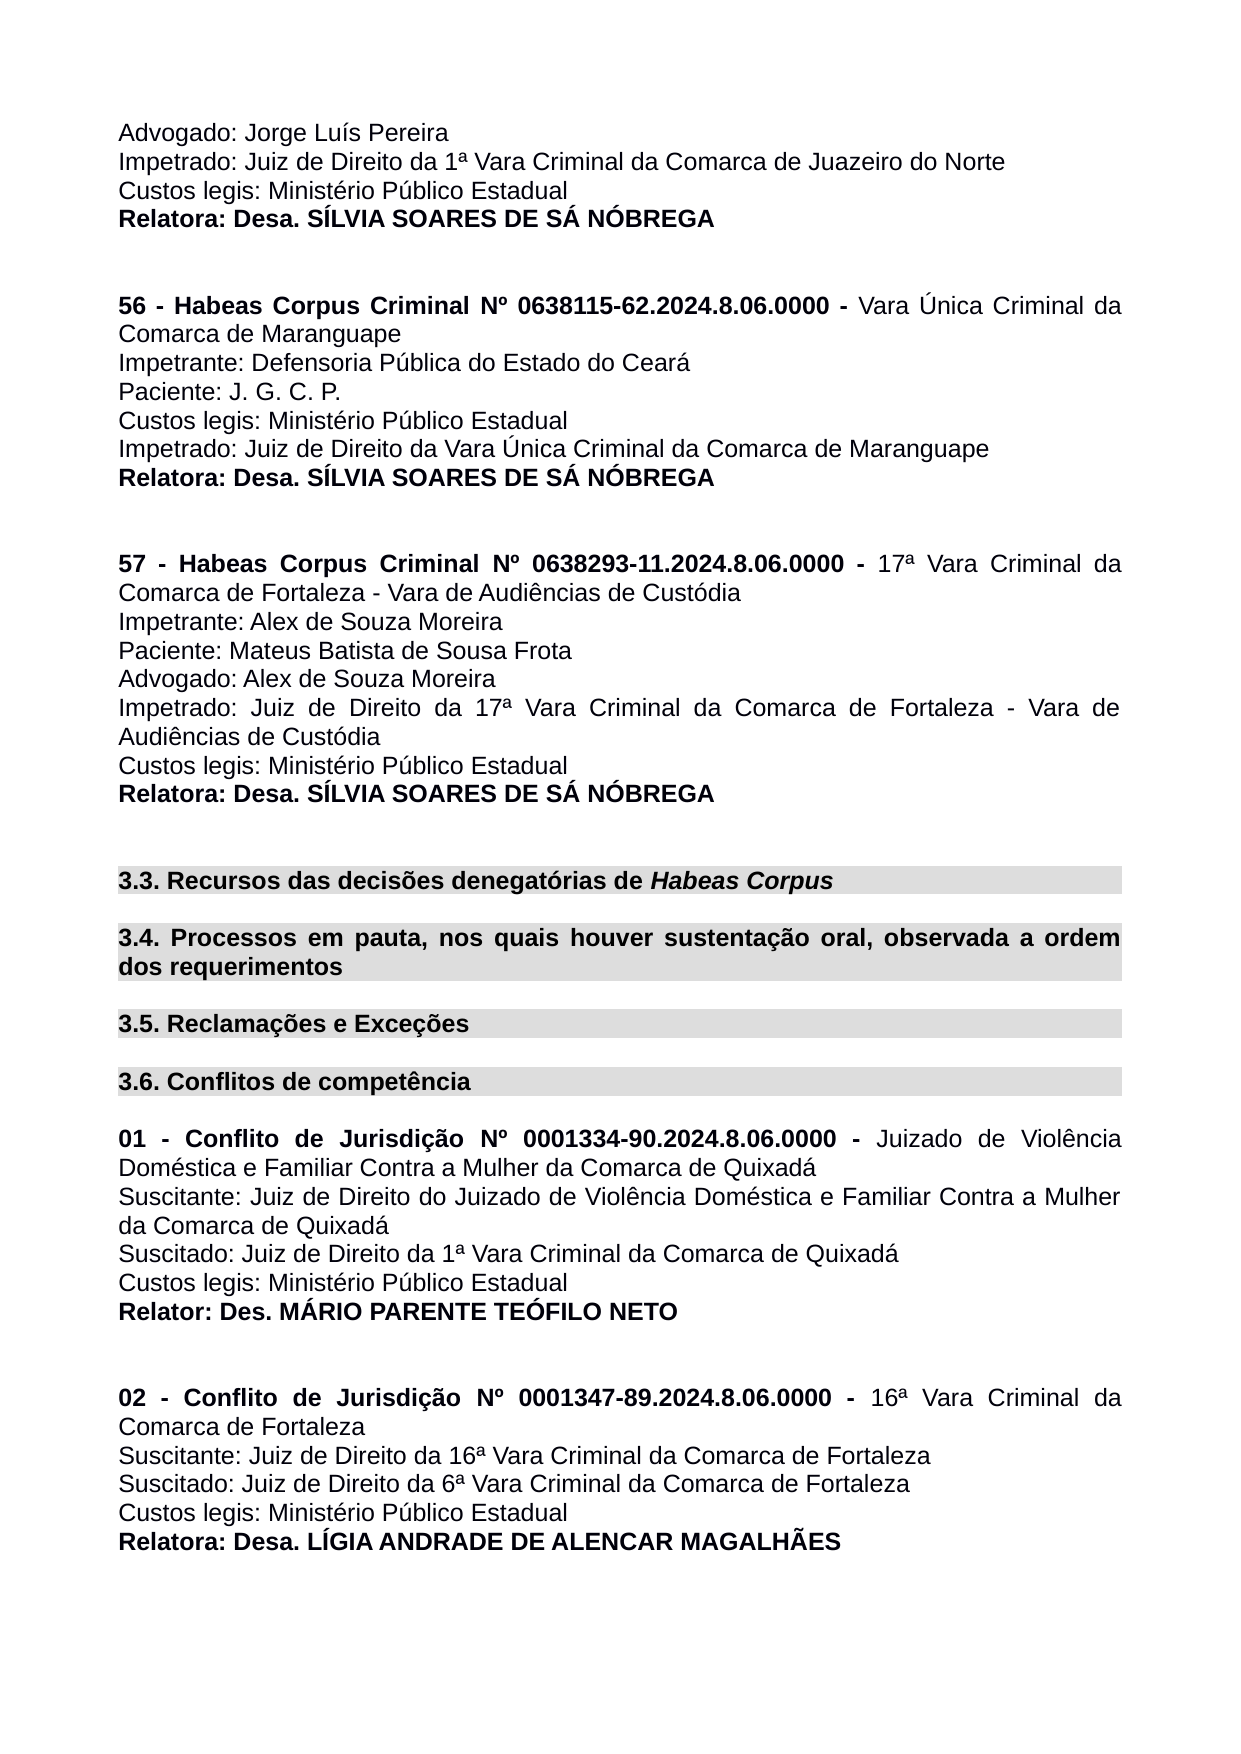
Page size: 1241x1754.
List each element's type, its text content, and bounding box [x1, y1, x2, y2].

text Custos legis: Ministério Público Estadual [118, 1498, 1122, 1527]
text 01 - Conflito de Jurisdição Nº 0001334-90.2024.8.06.0000 - Juizado de Violência Doméstica e Familiar Contra a Mulher da Comarca de Quixadá [118, 1124, 1122, 1182]
text Impetrante: Defensoria Pública do Estado do Ceará [118, 348, 1122, 377]
text Suscitado: Juiz de Direito da 6ª Vara Criminal da Comarca de Fortaleza [118, 1469, 1122, 1498]
text Relatora: Desa. SÍLVIA SOARES DE SÁ NÓBREGA [118, 463, 1122, 492]
text Impetrado: Juiz de Direito da 1ª Vara Criminal da Comarca de Juazeiro do Norte [118, 147, 1122, 176]
text Suscitante: Juiz de Direito da 16ª Vara Criminal da Comarca de Fortaleza [118, 1441, 1122, 1469]
text Custos legis: Ministério Público Estadual [118, 176, 1122, 204]
text Relatora: Desa. SÍLVIA SOARES DE SÁ NÓBREGA [118, 779, 1122, 808]
text 02 - Conflito de Jurisdição Nº 0001347-89.2024.8.06.0000 - 16ª Vara Criminal da Comarca de Fortaleza [118, 1383, 1122, 1441]
text Impetrado: Juiz de Direito da 17ª Vara Criminal da Comarca de Fortaleza - Vara de Audiências de Custódia [118, 693, 1122, 751]
text Advogado: Jorge Luís Pereira [118, 118, 1122, 147]
text 3.4. Processos em pauta, nos quais houver sustentação oral, observada a ordem dos requerimentos [118, 923, 1122, 981]
text Suscitado: Juiz de Direito da 1ª Vara Criminal da Comarca de Quixadá [118, 1239, 1122, 1268]
text Paciente: J. G. C. P. [118, 377, 1122, 406]
text Relatora: Desa. LÍGIA ANDRADE DE ALENCAR MAGALHÃES [118, 1527, 1122, 1556]
text Relator: Des. MÁRIO PARENTE TEÓFILO NETO [118, 1297, 1122, 1326]
text Suscitante: Juiz de Direito do Juizado de Violência Doméstica e Familiar Contra a Mulher da Comarca de Quixadá [118, 1182, 1122, 1239]
text Custos legis: Ministério Público Estadual [118, 1268, 1122, 1297]
text Advogado: Alex de Souza Moreira [118, 664, 1122, 693]
text 3.5. Reclamações e Exceções [118, 1009, 1122, 1038]
text Relatora: Desa. SÍLVIA SOARES DE SÁ NÓBREGA [118, 204, 1122, 233]
text Custos legis: Ministério Público Estadual [118, 751, 1122, 779]
text 57 - Habeas Corpus Criminal Nº 0638293-11.2024.8.06.0000 - 17ª Vara Criminal da Comarca de Fortaleza - Vara de Audiências de Custódia [118, 549, 1122, 607]
text Paciente: Mateus Batista de Sousa Frota [118, 636, 1122, 664]
text 3.3. Recursos das decisões denegatórias de Habeas Corpus [118, 866, 1122, 894]
text Impetrado: Juiz de Direito da Vara Única Criminal da Comarca de Maranguape [118, 434, 1122, 463]
text 56 - Habeas Corpus Criminal Nº 0638115-62.2024.8.06.0000 - Vara Única Criminal da Comarca de Maranguape [118, 291, 1122, 348]
text 3.6. Conflitos de competência [118, 1067, 1122, 1096]
text Impetrante: Alex de Souza Moreira [118, 607, 1122, 636]
text Custos legis: Ministério Público Estadual [118, 406, 1122, 434]
